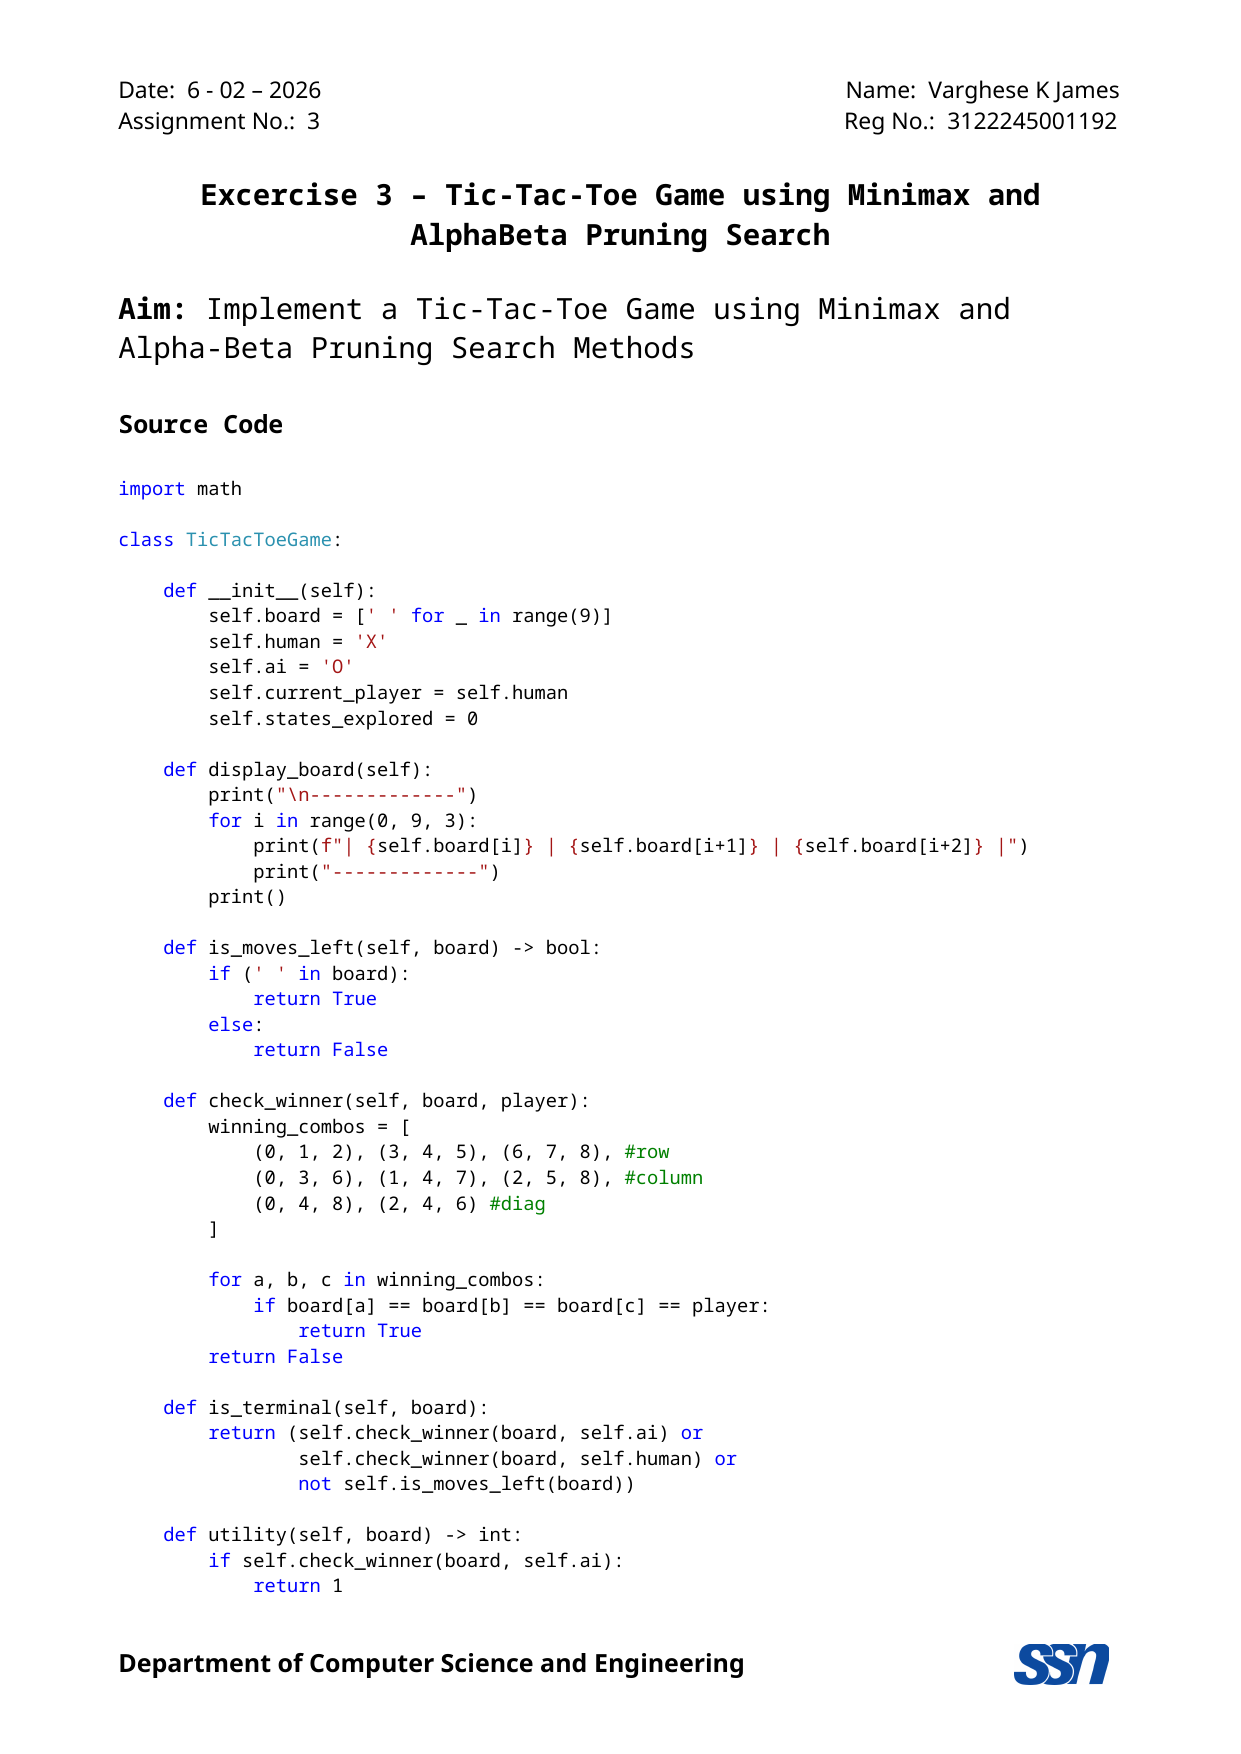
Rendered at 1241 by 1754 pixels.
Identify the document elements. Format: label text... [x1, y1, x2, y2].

text return (self.check_winner(board, self.ai) or [118, 1419, 1122, 1445]
text return False [118, 1343, 1122, 1368]
text return 1 [118, 1573, 1122, 1598]
text def check_winner(self, board, player): [118, 1088, 1122, 1113]
text (0, 3, 6), (1, 4, 7), (2, 5, 8), #column [118, 1164, 1122, 1190]
text Aim: Implement a Tic-Tac-Toe Game using Minimax and Alpha-Beta Pruning Search Methods [118, 288, 1122, 367]
text import math [118, 475, 1122, 501]
text class TicTacToeGame: [118, 526, 1122, 552]
text return True [118, 1317, 1122, 1343]
text return True [118, 986, 1122, 1011]
text def __init__(self): [118, 577, 1122, 603]
text (0, 1, 2), (3, 4, 5), (6, 7, 8), #row [118, 1139, 1122, 1164]
text self.board = [' ' for _ in range(9)] [118, 603, 1122, 628]
text print("\n-------------") [118, 781, 1122, 807]
text self.check_winner(board, self.human) or [118, 1445, 1122, 1471]
text else: [118, 1011, 1122, 1037]
text for a, b, c in winning_combos: [118, 1266, 1122, 1292]
text if board[a] == board[b] == board[c] == player: [118, 1292, 1122, 1317]
text not self.is_moves_left(board)) [118, 1471, 1122, 1496]
text winning_combos = [ [118, 1113, 1122, 1139]
text return False [118, 1037, 1122, 1062]
text print() [118, 883, 1122, 909]
subtitle Source Code [118, 407, 1122, 441]
text ] [118, 1215, 1122, 1241]
title Excercise 3 – Tic-Tac-Toe Game using Minimax and AlphaBeta Pruning Search [118, 174, 1122, 254]
text def is_terminal(self, board): [118, 1394, 1122, 1419]
text self.human = 'X' [118, 628, 1122, 654]
text print(f"| {self.board[i]} | {self.board[i+1]} | {self.board[i+2]} |") [118, 832, 1122, 858]
text if self.check_winner(board, self.ai): [118, 1547, 1122, 1573]
text print("-------------") [118, 858, 1122, 883]
text self.states_explored = 0 [118, 705, 1122, 730]
text self.current_player = self.human [118, 679, 1122, 705]
text if (' ' in board): [118, 960, 1122, 986]
text def is_moves_left(self, board) -> bool: [118, 934, 1122, 960]
text for i in range(0, 9, 3): [118, 807, 1122, 832]
text self.ai = 'O' [118, 654, 1122, 679]
text def utility(self, board) -> int: [118, 1522, 1122, 1547]
text def display_board(self): [118, 756, 1122, 781]
text (0, 4, 8), (2, 4, 6) #diag [118, 1190, 1122, 1215]
picture [1014, 1644, 1109, 1685]
